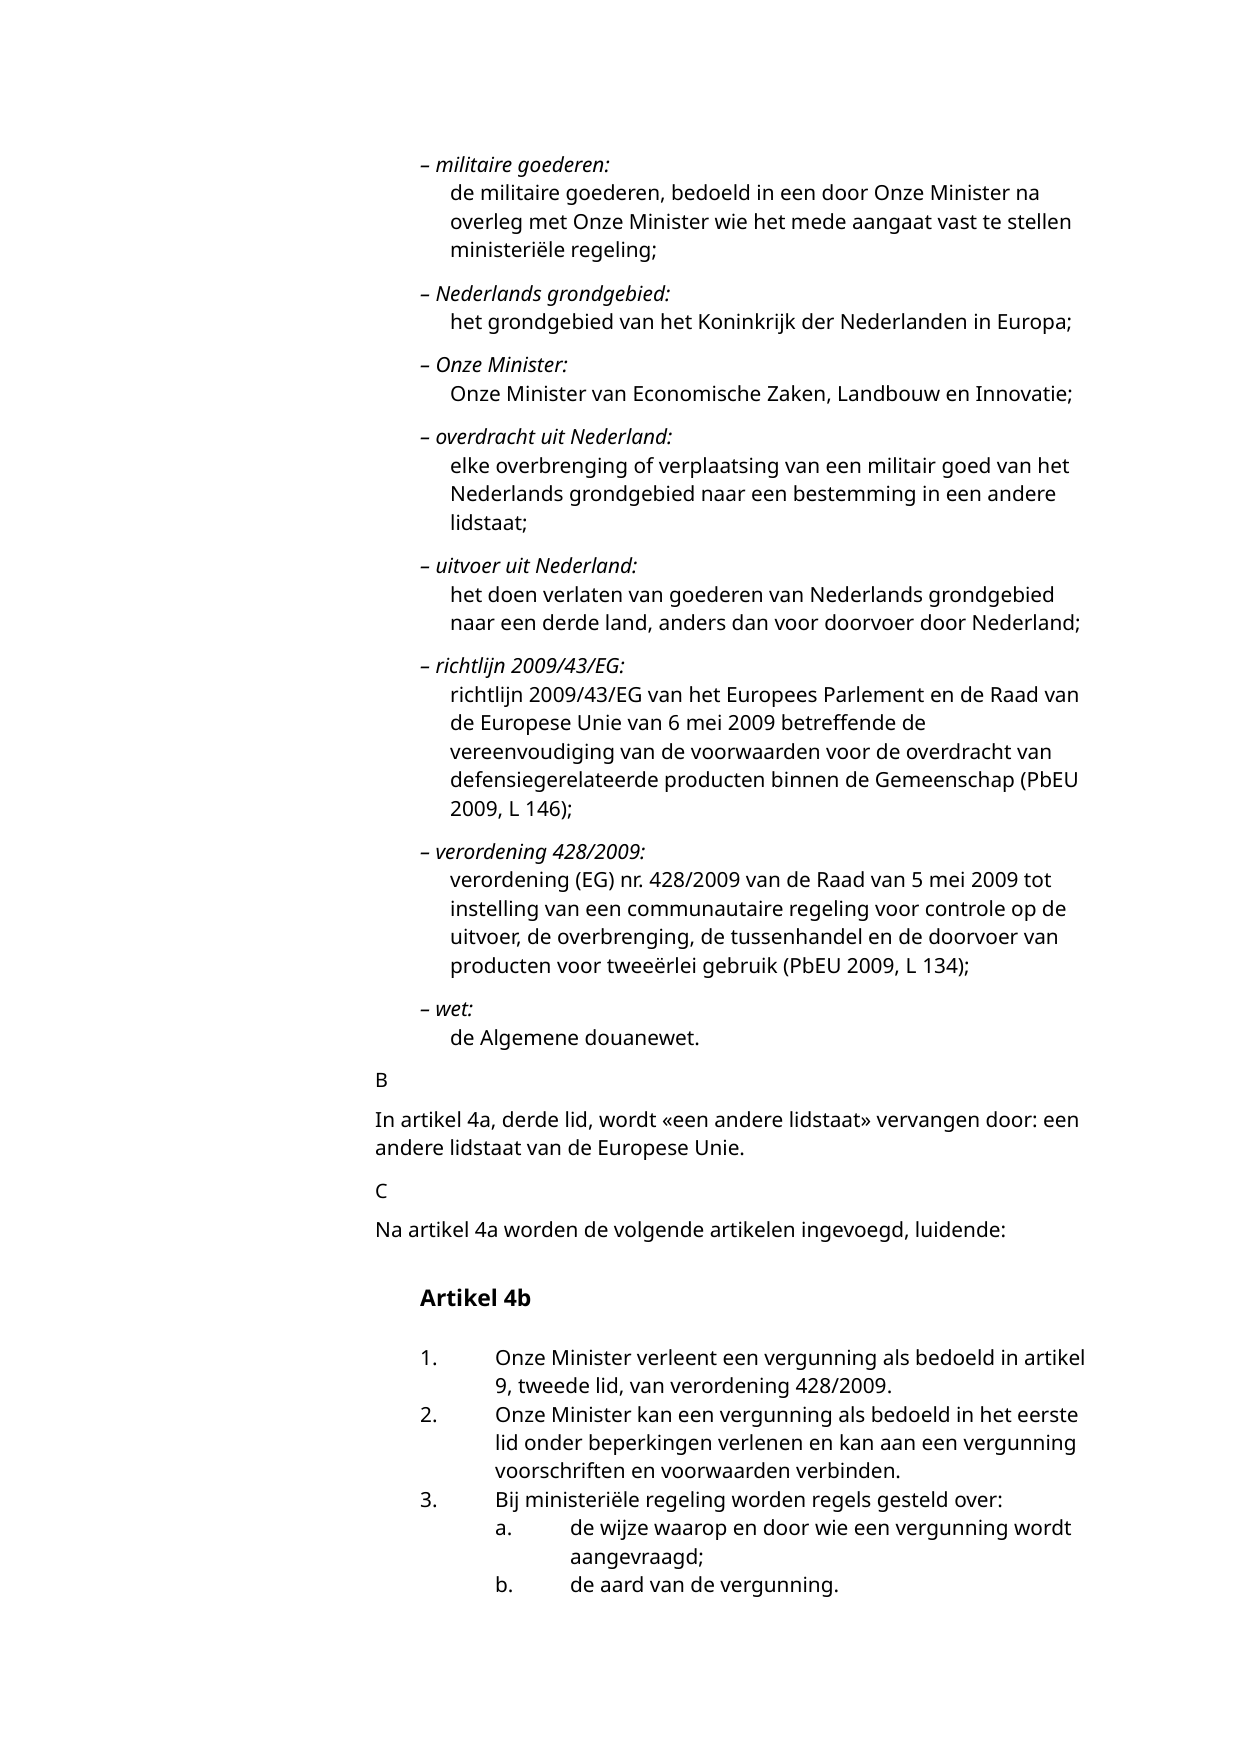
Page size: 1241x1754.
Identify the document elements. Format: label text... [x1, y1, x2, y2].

text – Onze Minister: [420, 351, 1090, 379]
text richtlijn 2009/43/EG van het Europees Parlement en de Raad van de Europese Unie van 6 mei 2009 betreffende de vereenvoudiging van de voorwaarden voor de overdracht van defensiegerelateerde producten binnen de Gemeenschap (PbEU 2009, L 146); [450, 680, 1090, 822]
list Bij ministeriële regeling worden regels gesteld over: [420, 1485, 1090, 1513]
text – richtlijn 2009/43/EG: [420, 652, 1090, 680]
text het doen verlaten van goederen van Nederlands grondgebied naar een derde land, anders dan voor doorvoer door Nederland; [450, 580, 1090, 637]
list de wijze waarop en door wie een vergunning wordt aangevraagd; [495, 1513, 1090, 1570]
text – verordening 428/2009: [420, 837, 1090, 866]
text – overdracht uit Nederland: [420, 422, 1090, 451]
text verordening (EG) nr. 428/2009 van de Raad van 5 mei 2009 tot instelling van een communautaire regeling voor controle op de uitvoer, de overbrenging, de tussenhandel en de doorvoer van producten voor tweeërlei gebruik (PbEU 2009, L 134); [450, 866, 1090, 979]
list Onze Minister kan een vergunning als bedoeld in het eerste lid onder beperkingen verlenen en kan aan een vergunning voorschriften en voorwaarden verbinden. [420, 1400, 1090, 1485]
text C [375, 1177, 1090, 1204]
text de militaire goederen, bedoeld in een door Onze Minister na overleg met Onze Minister wie het mede aangaat vast te stellen ministeriële regeling; [450, 178, 1090, 264]
text – wet: [420, 994, 1090, 1023]
text Onze Minister van Economische Zaken, Landbouw en Innovatie; [450, 379, 1090, 407]
list Onze Minister verleent een vergunning als bedoeld in artikel 9, tweede lid, van verordening 428/2009. [420, 1343, 1090, 1400]
text – militaire goederen: [420, 150, 1090, 178]
text Na artikel 4a worden de volgende artikelen ingevoegd, luidende: [375, 1216, 1090, 1244]
text de Algemene douanewet. [450, 1023, 1090, 1051]
text B [375, 1066, 1090, 1093]
text – Nederlands grondgebied: [420, 279, 1090, 307]
text elke overbrenging of verplaatsing van een militair goed van het Nederlands grondgebied naar een bestemming in een andere lidstaat; [450, 451, 1090, 536]
subtitle Artikel 4b [420, 1282, 1090, 1313]
list de aard van de vergunning. [495, 1570, 1090, 1599]
text – uitvoer uit Nederland: [420, 551, 1090, 580]
text het grondgebied van het Koninkrijk der Nederlanden in Europa; [450, 307, 1090, 336]
text In artikel 4a, derde lid, wordt «een andere lidstaat» vervangen door: een andere lidstaat van de Europese Unie. [375, 1105, 1090, 1162]
